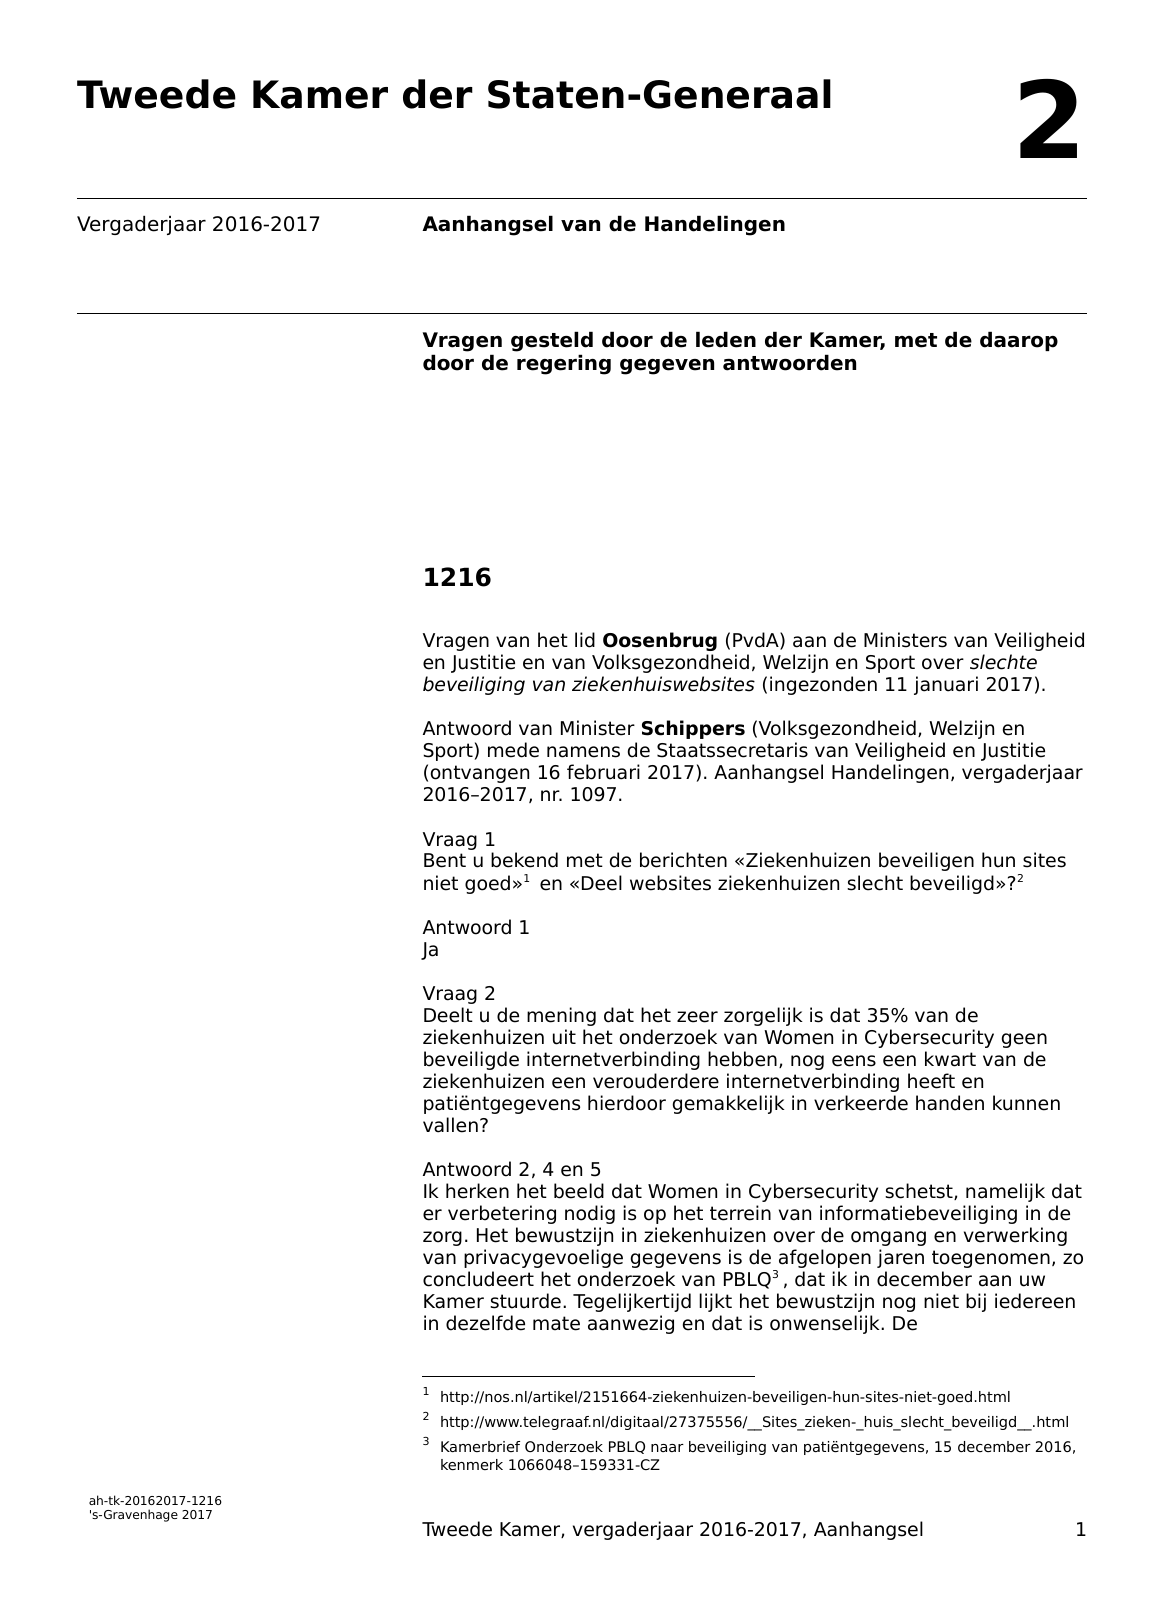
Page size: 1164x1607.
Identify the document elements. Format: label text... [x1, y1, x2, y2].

table_cell Vergaderjaar 2016-2017 [77, 199, 422, 313]
text Vraag 2 [422, 983, 1087, 1005]
text 's-Gravenhage 2017 [88, 1508, 323, 1522]
text Bent u bekend met de berichten «Ziekenhuizen beveiligen hun sites niet goed» en «Deel websites ziekenhuizen slecht beveiligd»? [422, 850, 1087, 894]
text Kamerbrief Onderzoek PBLQ naar beveiliging van patiëntgegevens, 15 december 2016, kenmerk 1066048–159331-CZ [422, 1435, 1087, 1474]
text ah-tk-20162017-1216 [88, 1494, 323, 1508]
table_header Tweede Kamer der Staten-Generaal [77, 59, 886, 198]
table_cell [77, 314, 422, 375]
table_header 2 [886, 59, 1087, 198]
text Antwoord 1 [422, 917, 1087, 938]
text Antwoord 2, 4 en 5 [422, 1159, 1087, 1181]
text Deelt u de mening dat het zeer zorgelijk is dat 35% van de ziekenhuizen uit het onderzoek van Women in Cybersecurity geen beveiligde internetverbinding hebben, nog eens een kwart van de ziekenhuizen een verouderdere internetverbinding heeft en patiëntgegevens hierdoor gemakkelijk in verkeerde handen kunnen vallen? [422, 1005, 1087, 1137]
text Vraag 1 [422, 828, 1087, 850]
text Antwoord van Minister Schippers (Volksgezondheid, Welzijn en Sport) mede namens de Staatssecretaris van Veiligheid en Justitie (ontvangen 16 februari 2017). Aanhangsel Handelingen, vergaderjaar 2016–2017, nr. 1097. [422, 718, 1087, 806]
text 1216 [422, 563, 1087, 592]
text http://www.telegraaf.nl/digitaal/27375556/__Sites_zieken-_huis_slecht_beveiligd__.html [422, 1410, 1087, 1432]
text http://nos.nl/artikel/2151664-ziekenhuizen-beveiligen-hun-sites-niet-goed.html [422, 1385, 1087, 1407]
text Vragen van het lid Oosenbrug (PvdA) aan de Ministers van Veiligheid en Justitie en van Volksgezondheid, Welzijn en Sport over slechte beveiliging van ziekenhuiswebsites (ingezonden 11 januari 2017). [422, 630, 1087, 696]
table_cell Vragen gesteld door de leden der Kamer, met de daarop door de regering gegeven antwoorden [422, 314, 1087, 375]
table_cell Aanhangsel van de Handelingen [422, 199, 1087, 313]
text Ja [422, 938, 1087, 961]
text Ik herken het beeld dat Women in Cybersecurity schetst, namelijk dat er verbetering nodig is op het terrein van informatiebeveiliging in de zorg. Het bewustzijn in ziekenhuizen over de omgang en verwerking van privacygevoelige gegevens is de afgelopen jaren toegenomen, zo concludeert het onderzoek van PBLQ, dat ik in december aan uw Kamer stuurde. Tegelijkertijd lijkt het bewustzijn nog niet bij iedereen in dezelfde mate aanwezig en dat is onwenselijk. De [422, 1181, 1087, 1334]
